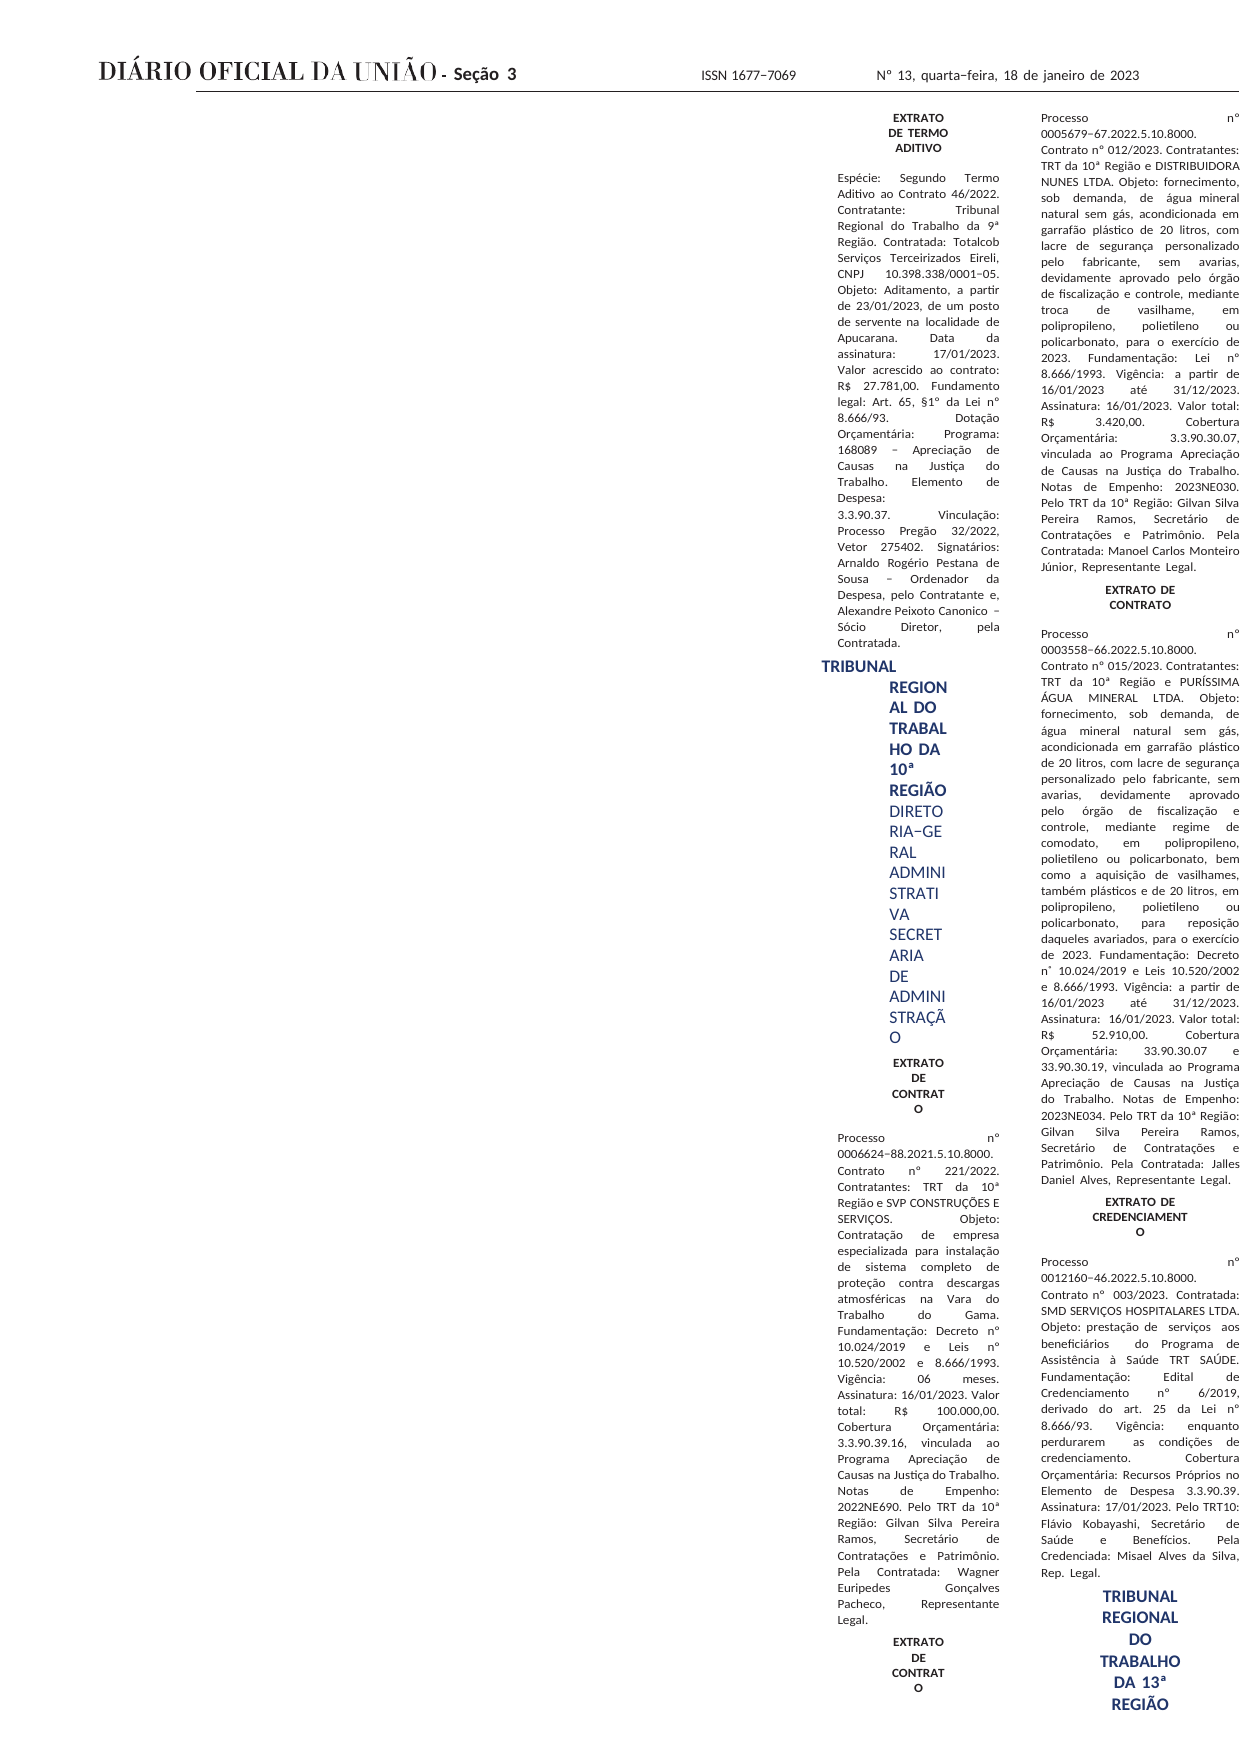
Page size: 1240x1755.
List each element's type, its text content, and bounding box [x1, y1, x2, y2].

text Processo nº 0012160−46.2022.5.10.8000. Contrato nº 003/2023. Contratada: SMD SERVIÇOS HOSPITALARES LTDA. Objeto: prestação de serviços aos beneficiários do Programa de Assistência à Saúde TRT SAÚDE. Fundamentação: Edital de Credenciamento nº 6/2019, derivado do art. 25 da Lei nº 8.666/93. Vigência: enquanto perdurarem as condições de credenciamento. Cobertura Orçamentária: Recursos Próprios no Elemento de Despesa 3.3.90.39. Assinatura: 17/01/2023. Pelo TRT10: Flávio Kobayashi, Secretário de Saúde e Benefícios. Pela Credenciada: Misael Alves da Silva, Rep. Legal. [1041, 1254, 1239, 1580]
text Seção 3 [62, 62, 516, 85]
text EXTRATO DE CREDENCIAMENTO [1091, 1194, 1189, 1240]
text TRIBUNAL REGIONAL DO TRABALHO DA 13ª REGIÃO [1091, 1585, 1189, 1715]
text Espécie: Segundo Termo Aditivo ao Contrato 46/2022. Contratante: Tribunal Regional do Trabalho da 9ª Região. Contratada: Totalcob Serviços Terceirizados Eireli, CNPJ 10.398.338/0001−05. Objeto: Aditamento, a partir de 23/01/2023, de um posto de servente na localidade de Apucarana. Data da assinatura: 17/01/2023. Valor acrescido ao contrato: R$ 27.781,00. Fundamento legal: Art. 65, §1º da Lei nº 8.666/93. Dotação Orçamentária: Programa: 168089 − Apreciação de Causas na Justiça do Trabalho. Elemento de Despesa: [837, 170, 999, 506]
text Processo nº 0003558−66.2022.5.10.8000. Contrato nº 015/2023. Contratantes: TRT da 10ª Região e PURÍSSIMA ÁGUA MINERAL LTDA. Objeto: fornecimento, sob demanda, de água mineral natural sem gás, acondicionada em garrafão plástico de 20 litros, com lacre de segurança personalizado pelo fabricante, sem avarias, devidamente aprovado pelo órgão de fiscalização e controle, mediante regime de comodato, em polipropileno, polietileno ou policarbonato, bem como a aquisição de vasilhames, também plásticos e de 20 litros, em polipropileno, polietileno ou policarbonato, para reposição daqueles avariados, para o exercício de 2023. Fundamentação: Decreto n˚ 10.024/2019 e Leis 10.520/2002 e 8.666/1993. Vigência: a partir de 16/01/2023 até 31/12/2023. Assinatura: 16/01/2023. Valor total: R$ 52.910,00. Cobertura Orçamentária: 33.90.30.07 e 33.90.30.19, vinculada ao Programa Apreciação de Causas na Justiça do Trabalho. Notas de Empenho: 2023NE034. Pelo TRT da 10ª Região: Gilvan Silva Pereira Ramos, Secretário de Contratações e Patrimônio. Pela Contratada: Jalles Daniel Alves, Representante Legal. [1041, 627, 1239, 1187]
text EXTRATO DE CONTRATO [888, 1055, 949, 1117]
text Nº 13, quarta−feira, 18 de janeiro de 2023 [876, 66, 1239, 84]
text TRIBUNAL REGIONAL DO TRABALHO DA 10ª REGIÃO DIRETORIA−GERAL ADMINISTRATIVA SECRETARIA DE ADMINISTRAÇÃO [889, 656, 947, 1048]
text EXTRATO DE CONTRATO [888, 1634, 949, 1696]
text Processo nº 0006624−88.2021.5.10.8000. Contrato nº 221/2022. Contratantes: TRT da 10ª Região e SVP CONSTRUÇÕES E SERVIÇOS. Objeto: Contratação de empresa especializada para instalação de sistema completo de proteção contra descargas atmosféricas na Vara do Trabalho do Gama. Fundamentação: Decreto nº 10.024/2019 e Leis nº 10.520/2002 e 8.666/1993. Vigência: 06 meses. Assinatura: 16/01/2023. Valor total: R$ 100.000,00. Cobertura Orçamentária: 3.3.90.39.16, vinculada ao Programa Apreciação de Causas na Justiça do Trabalho. Notas de Empenho: 2022NE690. Pelo TRT da 10ª Região: Gilvan Silva Pereira Ramos, Secretário de Contratações e Patrimônio. Pela Contratada: Wagner Euripedes Gonçalves Pacheco, Representante Legal. [837, 1131, 999, 1627]
text EXTRATO DE CONTRATO [1091, 582, 1189, 613]
text Processo nº 0005679−67.2022.5.10.8000. Contrato nº 012/2023. Contratantes: TRT da 10ª Região e DISTRIBUIDORA NUNES LTDA. Objeto: fornecimento, sob demanda, de água mineral natural sem gás, acondicionada em garrafão plástico de 20 litros, com lacre de segurança personalizado pelo fabricante, sem avarias, devidamente aprovado pelo órgão de fiscalização e controle, mediante troca de vasilhame, em polipropileno, polietileno ou policarbonato, para o exercício de 2023. Fundamentação: Lei nº 8.666/1993. Vigência: a partir de 16/01/2023 até 31/12/2023. Assinatura: 16/01/2023. Valor total: R$ 3.420,00. Cobertura Orçamentária: 3.3.90.30.07, vinculada ao Programa Apreciação de Causas na Justiça do Trabalho. Notas de Empenho: 2023NE030. Pelo TRT da 10ª Região: Gilvan Silva Pereira Ramos, Secretário de Contratações e Patrimônio. Pela Contratada: Manoel Carlos Monteiro Júnior, Representante Legal. [1041, 110, 1239, 574]
text ISSN 1677−7069 [701, 66, 798, 84]
text EXTRATO DE TERMO ADITIVO [888, 110, 949, 156]
text 3.3.90.37. Vinculação: Processo Pregão 32/2022, Vetor 275402. Signatários: Arnaldo Rogério Pestana de Sousa − Ordenador da Despesa, pelo Contratante e, Alexandre Peixoto Canonico − Sócio Diretor, pela Contratada. [837, 507, 999, 651]
